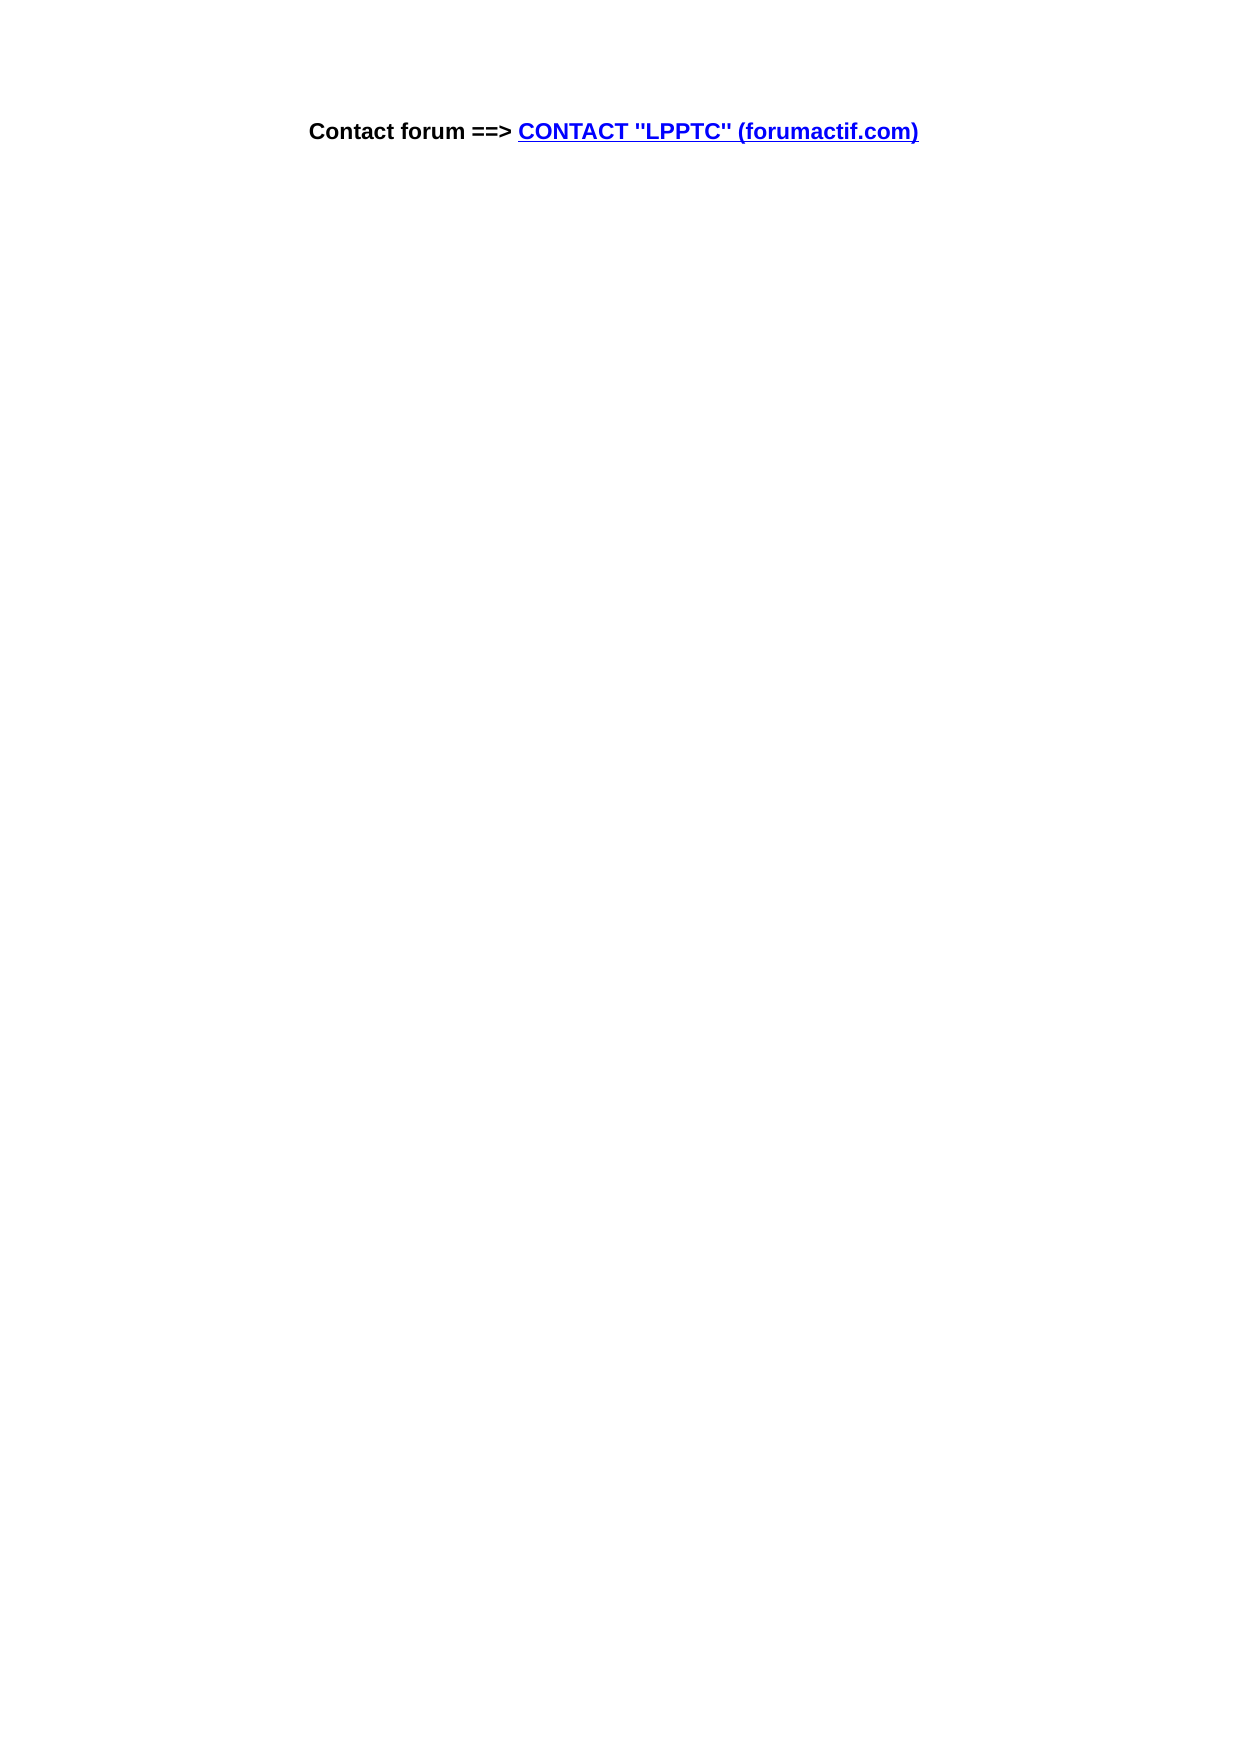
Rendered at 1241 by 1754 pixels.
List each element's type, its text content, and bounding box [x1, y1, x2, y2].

text Contact forum ==> CONTACT ''LPPTC'' (forumactif.com) [118, 118, 1122, 144]
